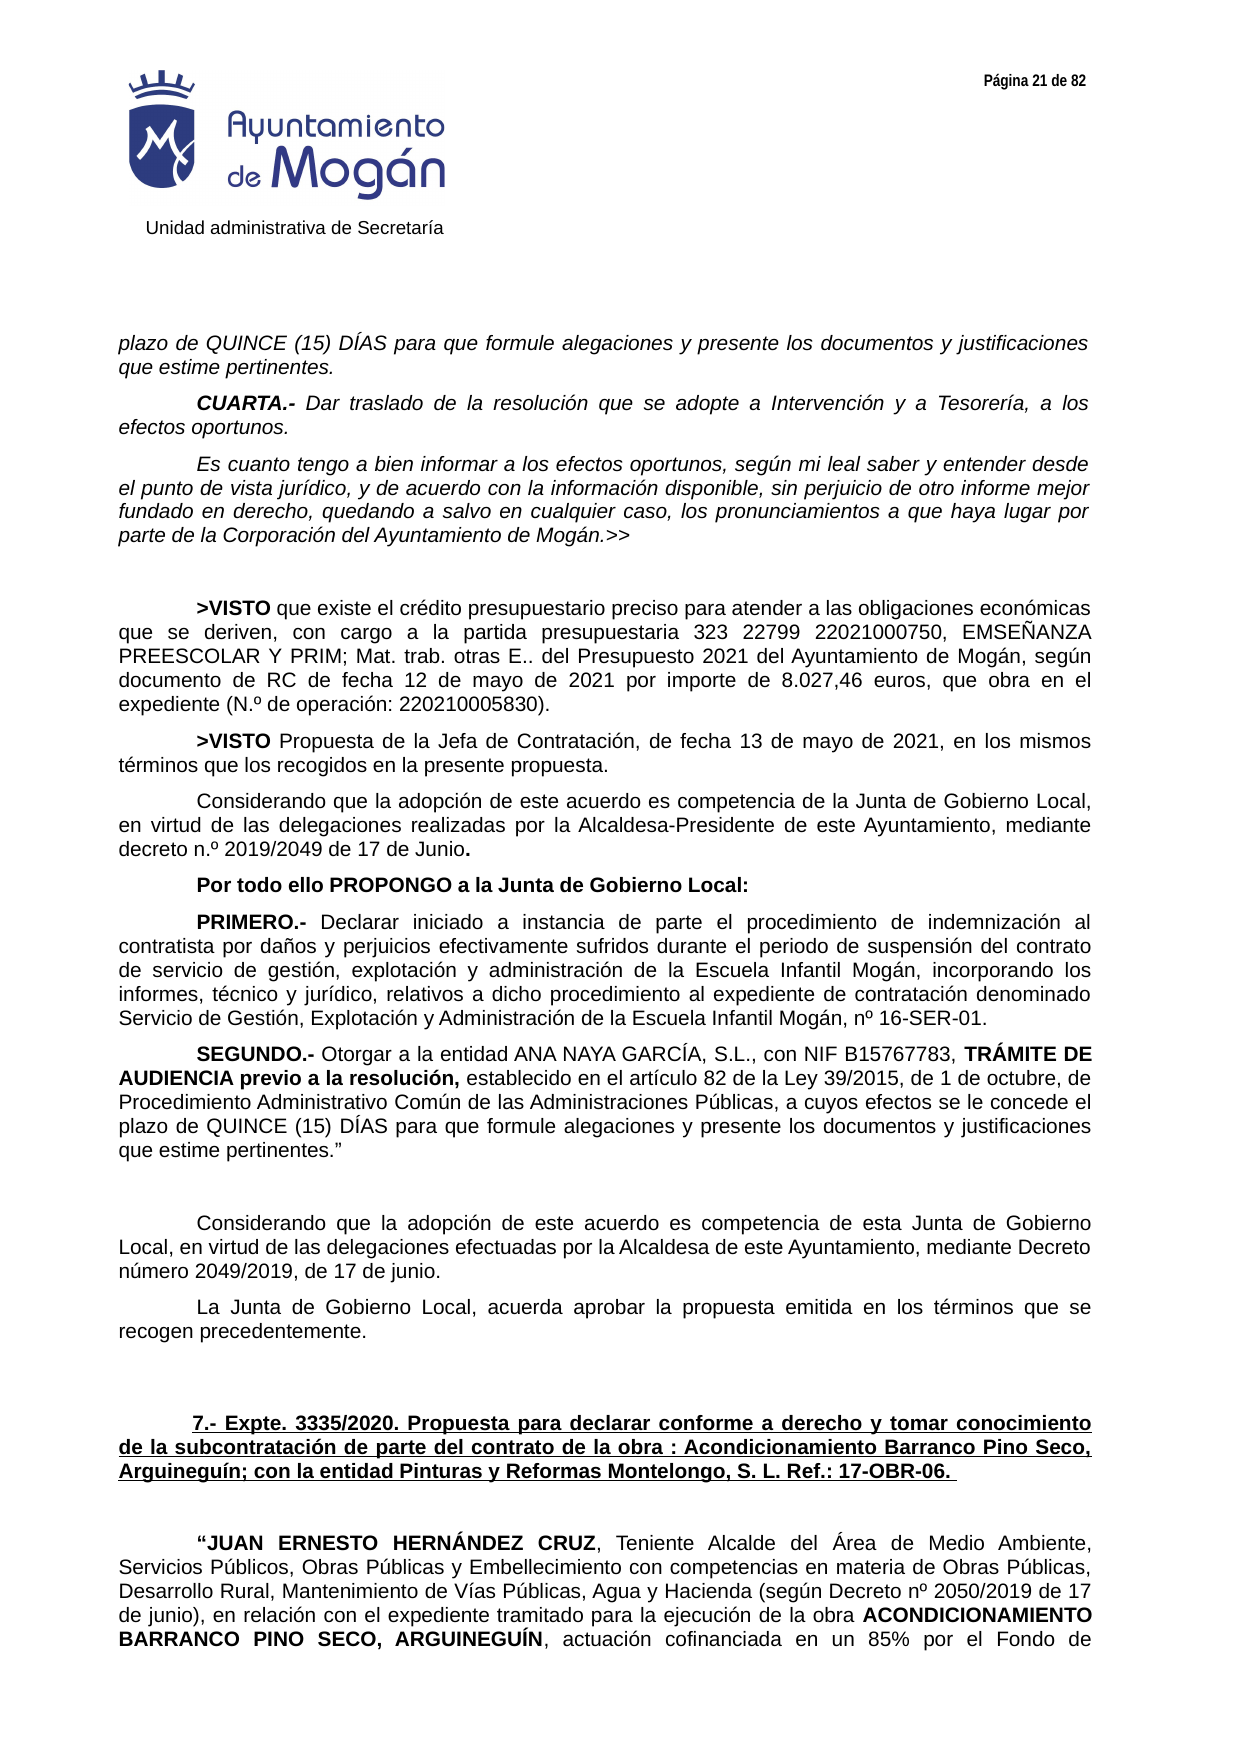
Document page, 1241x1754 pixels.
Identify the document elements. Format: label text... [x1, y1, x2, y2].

text >VISTO Propuesta de la Jefa de Contratación, de fecha 13 de mayo de 2021, en los mismos términos que los recogidos en la presente propuesta. [118, 728, 1092, 776]
text Es cuanto tengo a bien informar a los efectos oportunos, según mi leal saber y entender desde el punto de vista jurídico, y de acuerdo con la información disponible, sin perjuicio de otro informe mejor fundado en derecho, quedando a salvo en cualquier caso, los pronunciamientos a que haya lugar por parte de la Corporación del Ayuntamiento de Mogán.>> [118, 451, 1092, 547]
text CUARTA.- Dar traslado de la resolución que se adopte a Intervención y a Tesorería, a los efectos oportunos. [118, 391, 1092, 439]
picture [128, 70, 445, 206]
text Por todo ello PROPONGO a la Junta de Gobierno Local: [118, 873, 1092, 897]
text “JUAN ERNESTO HERNÁNDEZ CRUZ, Teniente Alcalde del Área de Medio Ambiente, Servicios Públicos, Obras Públicas y Embellecimiento con competencias en materia de Obras Públicas, Desarrollo Rural, Mantenimiento de Vías Públicas, Agua y Hacienda (según Decreto nº 2050/2019 de 17 de junio), en relación con el expediente tramitado para la ejecución de la obra ACONDICIONAMIENTO BARRANCO PINO SECO, ARGUINEGUÍN, actuación cofinanciada en un 85% por el Fondo de [118, 1531, 1092, 1651]
text plazo de QUINCE (15) DÍAS para que formule alegaciones y presente los documentos y justificaciones que estime pertinentes. [118, 331, 1092, 378]
text PRIMERO.- Declarar iniciado a instancia de parte el procedimiento de indemnización al contratista por daños y perjuicios efectivamente sufridos durante el periodo de suspensión del contrato de servicio de gestión, explotación y administración de la Escuela Infantil Mogán, incorporando los informes, técnico y jurídico, relativos a dicho procedimiento al expediente de contratación denominado Servicio de Gestión, Explotación y Administración de la Escuela Infantil Mogán, nº 16-SER-01. [118, 910, 1092, 1029]
text >VISTO que existe el crédito presupuestario preciso para atender a las obligaciones económicas que se deriven, con cargo a la partida presupuestaria 323 22799 22021000750, EMSEÑANZA PREESCOLAR Y PRIM; Mat. trab. otras E.. del Presupuesto 2021 del Ayuntamiento de Mogán, según documento de RC de fecha 12 de mayo de 2021 por importe de 8.027,46 euros, que obra en el expediente (N.º de operación: 220210005830). [118, 596, 1092, 716]
text 7.- Expte. 3335/2020. Propuesta para declarar conforme a derecho y tomar conocimiento de la subcontratación de parte del contrato de la obra : Acondicionamiento Barranco Pino Seco, [118, 1411, 1092, 1456]
text Arguineguín; con la entidad Pinturas y Reformas Montelongo, S. L. Ref.: 17-OBR-06. [118, 1457, 1092, 1483]
text Considerando que la adopción de este acuerdo es competencia de la Junta de Gobierno Local, en virtud de las delegaciones realizadas por la Alcaldesa-Presidente de este Ayuntamiento, mediante decreto n.º 2019/2049 de 17 de Junio. [118, 789, 1092, 861]
text Considerando que la adopción de este acuerdo es competencia de esta Junta de Gobierno Local, en virtud de las delegaciones efectuadas por la Alcaldesa de este Ayuntamiento, mediante Decreto número 2049/2019, de 17 de junio. [118, 1211, 1092, 1283]
text La Junta de Gobierno Local, acuerda aprobar la propuesta emitida en los términos que se recogen precedentemente. [118, 1295, 1092, 1343]
text SEGUNDO.- Otorgar a la entidad ANA NAYA GARCÍA, S.L., con NIF B15767783, TRÁMITE DE AUDIENCIA previo a la resolución, establecido en el artículo 82 de la Ley 39/2015, de 1 de octubre, de Procedimiento Administrativo Común de las Administraciones Públicas, a cuyos efectos se le concede el plazo de QUINCE (15) DÍAS para que formule alegaciones y presente los documentos y justificaciones que estime pertinentes.” [118, 1042, 1092, 1162]
